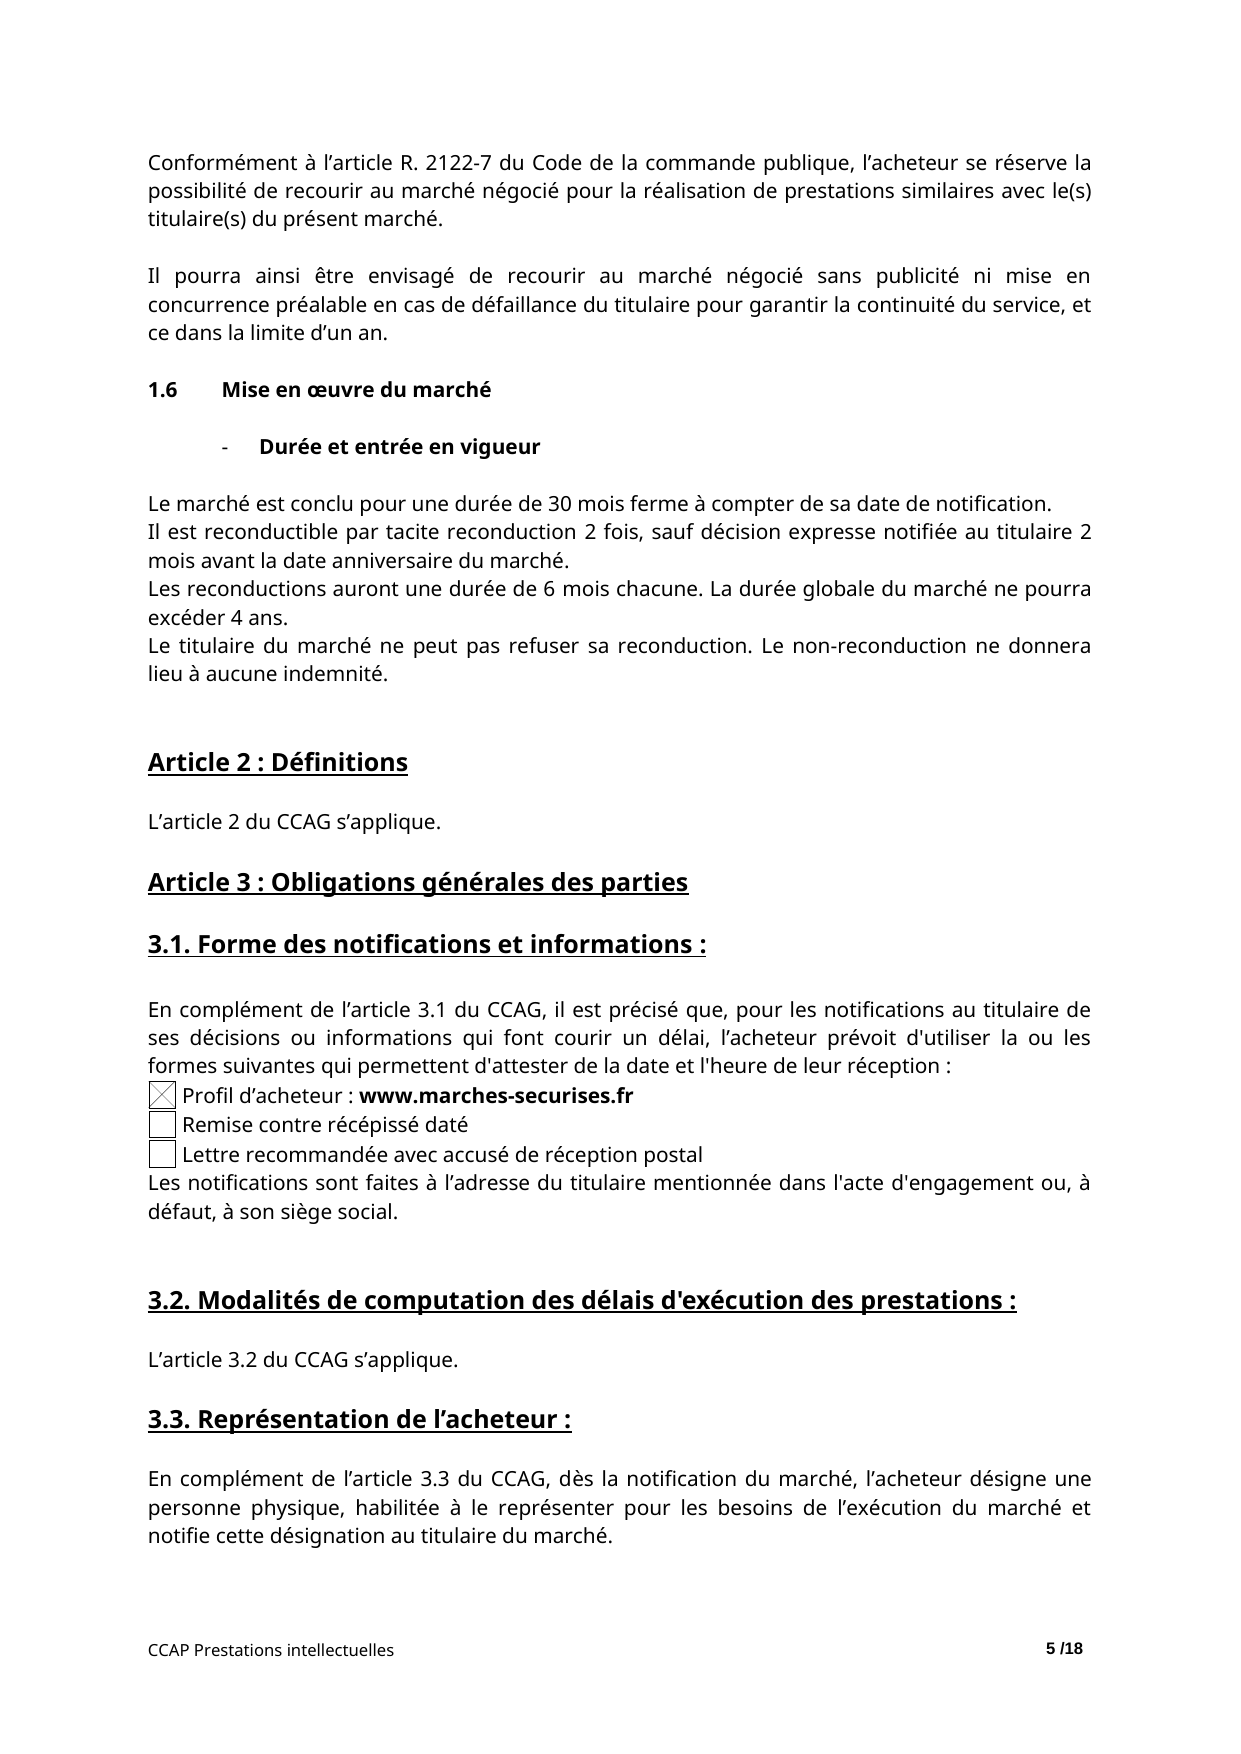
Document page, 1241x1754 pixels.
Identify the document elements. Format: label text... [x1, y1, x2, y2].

subtitle Article 3 : Obligations générales des parties [148, 864, 1093, 898]
text L’article 2 du CCAG s’applique. [148, 807, 1093, 836]
list Durée et entrée en vigueur [221, 432, 1093, 460]
text Le titulaire du marché ne peut pas refuser sa reconduction. Le non-reconduction ne donnera lieu à aucune indemnité. [148, 631, 1093, 688]
subtitle 3.1. Forme des notifications et informations : [148, 927, 1093, 961]
text Les notifications sont faites à l’adresse du titulaire mentionnée dans l'acte d'engagement ou, à défaut, à son siège social. [148, 1168, 1093, 1225]
text Le marché est conclu pour une durée de 30 mois ferme à compter de sa date de notification. [148, 489, 1093, 517]
text Conformément à l’article R. 2122-7 du Code de la commande publique, l’acheteur se réserve la possibilité de recourir au marché négocié pour la réalisation de prestations similaires avec le(s) titulaire(s) du présent marché. [148, 148, 1093, 233]
text En complément de l’article 3.3 du CCAG, dès la notification du marché, l’acheteur désigne une personne physique, habilitée à le représenter pour les besoins de l’exécution du marché et notifie cette désignation au titulaire du marché. [148, 1464, 1093, 1550]
text Il est reconductible par tacite reconduction 2 fois, sauf décision expresse notifiée au titulaire 2 mois avant la date anniversaire du marché. [148, 517, 1093, 574]
text L’article 3.2 du CCAG s’applique. [148, 1345, 1093, 1373]
subtitle Article 2 : Définitions [148, 745, 1093, 779]
subtitle 1.6 Mise en œuvre du marché [148, 375, 1093, 403]
text Remise contre récépissé daté [148, 1109, 1093, 1139]
subtitle Il pourra ainsi être envisagé de recourir au marché négocié sans publicité ni mise en concurrence préalable en cas de défaillance du titulaire pour garantir la continuité du service, et ce dans la limite d’un an. [148, 261, 1093, 347]
text Les reconductions auront une durée de 6 mois chacune. La durée globale du marché ne pourra excéder 4 ans. [148, 574, 1093, 631]
text Lettre recommandée avec accusé de réception postal [148, 1139, 1093, 1168]
text En complément de l’article 3.1 du CCAG, il est précisé que, pour les notifications au titulaire de ses décisions ou informations qui font courir un délai, l’acheteur prévoit d'utiliser la ou les formes suivantes qui permettent d'attester de la date et l'heure de leur réception : [148, 995, 1093, 1080]
text Profil d’acheteur : www.marches-securises.fr [148, 1080, 1147, 1109]
subtitle 3.2. Modalités de computation des délais d'exécution des prestations : [148, 1283, 1093, 1317]
subtitle 3.3. Représentation de l’acheteur : [148, 1402, 1093, 1436]
